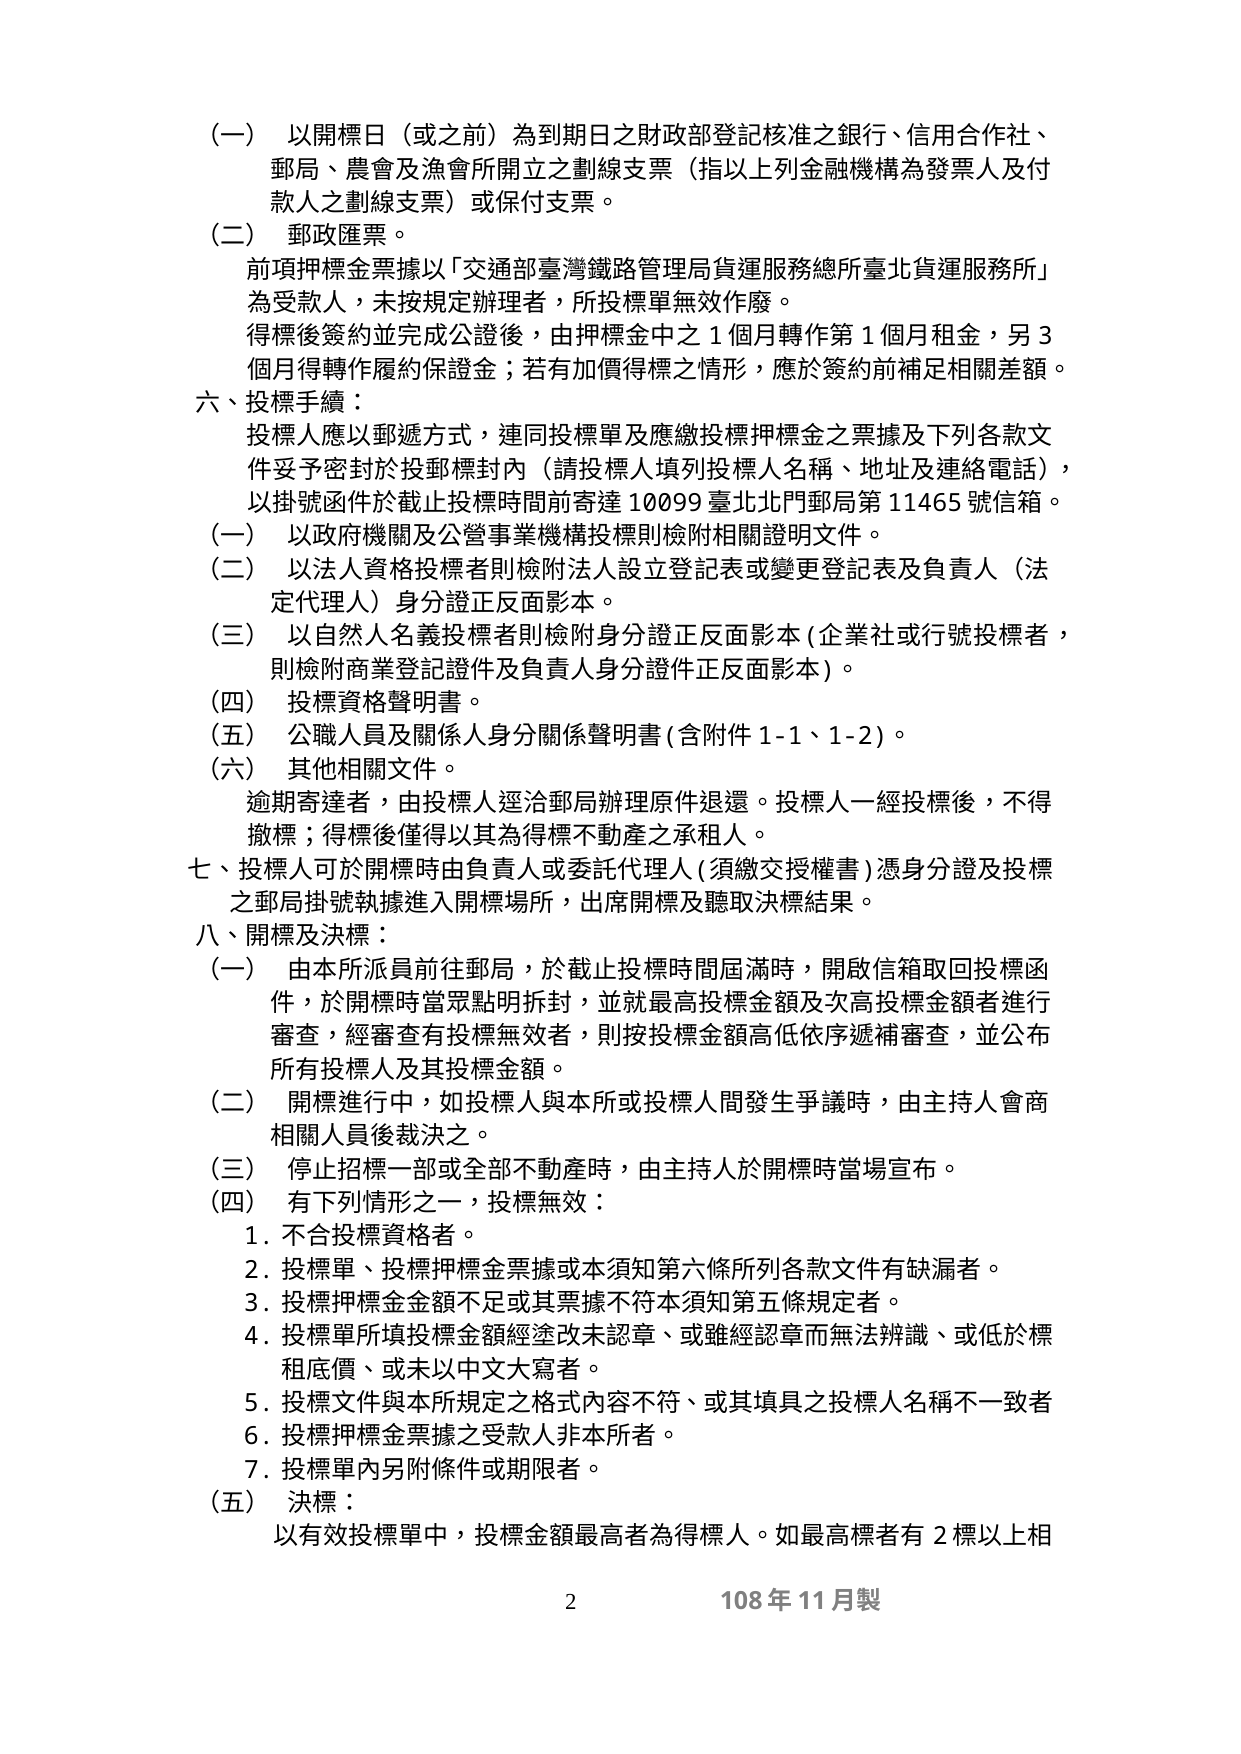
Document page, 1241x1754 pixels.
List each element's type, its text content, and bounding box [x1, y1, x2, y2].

list 以法人資格投標者則檢附法人設立登記表或變更登記表及負責人（法定代理人）身分證正反面影本。 [195, 551, 1051, 618]
list 投標資格聲明書。 [195, 685, 1051, 718]
list 以開標日（或之前）為到期日之財政部登記核准之銀行、信用合作社、郵局、農會及漁會所開立之劃線支票（指以上列金融機構為發票人及付款人之劃線支票）或保付支票。 [195, 118, 1051, 218]
text 六、投標手續： [195, 385, 1053, 418]
text 逾期寄達者，由投標人逕洽郵局辦理原件退還。投標人一經投標後，不得撤標；得標後僅得以其為得標不動產之承租人。 [246, 785, 1053, 851]
list 開標進行中，如投標人與本所或投標人間發生爭議時，由主持人會商相關人員後裁決之。 [195, 1085, 1051, 1151]
text 以有效投標單中，投標金額最高者為得標人。如最高標者有2標以上相 [272, 1518, 1053, 1551]
list 投標單內另附條件或期限者。 [243, 1451, 1053, 1485]
text 七、投標人可於開標時由負責人或委託代理人(須繳交授權書)憑身分證及投標之郵局掛號執據進入開標場所，出席開標及聽取決標結果。 [187, 851, 1053, 918]
list 有下列情形之一，投標無效： [195, 1185, 1051, 1218]
list 停止招標一部或全部不動產時，由主持人於開標時當場宣布。 [195, 1151, 1051, 1185]
list 以政府機關及公營事業機構投標則檢附相關證明文件。 [195, 518, 1051, 551]
list 以自然人名義投標者則檢附身分證正反面影本(企業社或行號投標者，則檢附商業登記證件及負責人身分證件正反面影本)。 [195, 618, 1051, 685]
list 投標單所填投標金額經塗改未認章、或雖經認章而無法辨識、或低於標租底價、或未以中文大寫者。 [243, 1318, 1053, 1385]
list 不合投標資格者。 [243, 1218, 1053, 1251]
list 公職人員及關係人身分關係聲明書(含附件1-1、1-2)。 [195, 718, 1051, 751]
text 投標人應以郵遞方式，連同投標單及應繳投標押標金之票據及下列各款文件妥予密封於投郵標封內（請投標人填列投標人名稱、地址及連絡電話），以掛號函件於截止投標時間前寄達10099臺北北門郵局第11465號信箱。 [246, 418, 1053, 518]
list 郵政匯票。 [195, 218, 1051, 251]
list 投標押標金票據之受款人非本所者。 [243, 1418, 1053, 1451]
text 前項押標金票據以「交通部臺灣鐵路管理局貨運服務總所臺北貨運服務所」為受款人，未按規定辦理者，所投標單無效作廢。 [246, 251, 1053, 318]
list 決標： [195, 1485, 1051, 1518]
list 投標押標金金額不足或其票據不符本須知第五條規定者。 [243, 1285, 1053, 1318]
list 投標文件與本所規定之格式內容不符、或其填具之投標人名稱不一致者。 [243, 1385, 1053, 1418]
list 投標單、投標押標金票據或本須知第六條所列各款文件有缺漏者。 [243, 1251, 1053, 1285]
text 八、開標及決標： [195, 918, 1053, 951]
list 其他相關文件。 [195, 751, 1051, 785]
text 得標後簽約並完成公證後，由押標金中之1個月轉作第1個月租金，另3個月得轉作履約保證金；若有加價得標之情形，應於簽約前補足相關差額。 [246, 318, 1053, 385]
list 由本所派員前往郵局，於截止投標時間屆滿時，開啟信箱取回投標函件，於開標時當眾點明拆封，並就最高投標金額及次高投標金額者進行審查，經審查有投標無效者，則按投標金額高低依序遞補審查，並公布所有投標人及其投標金額。 [195, 951, 1051, 1085]
